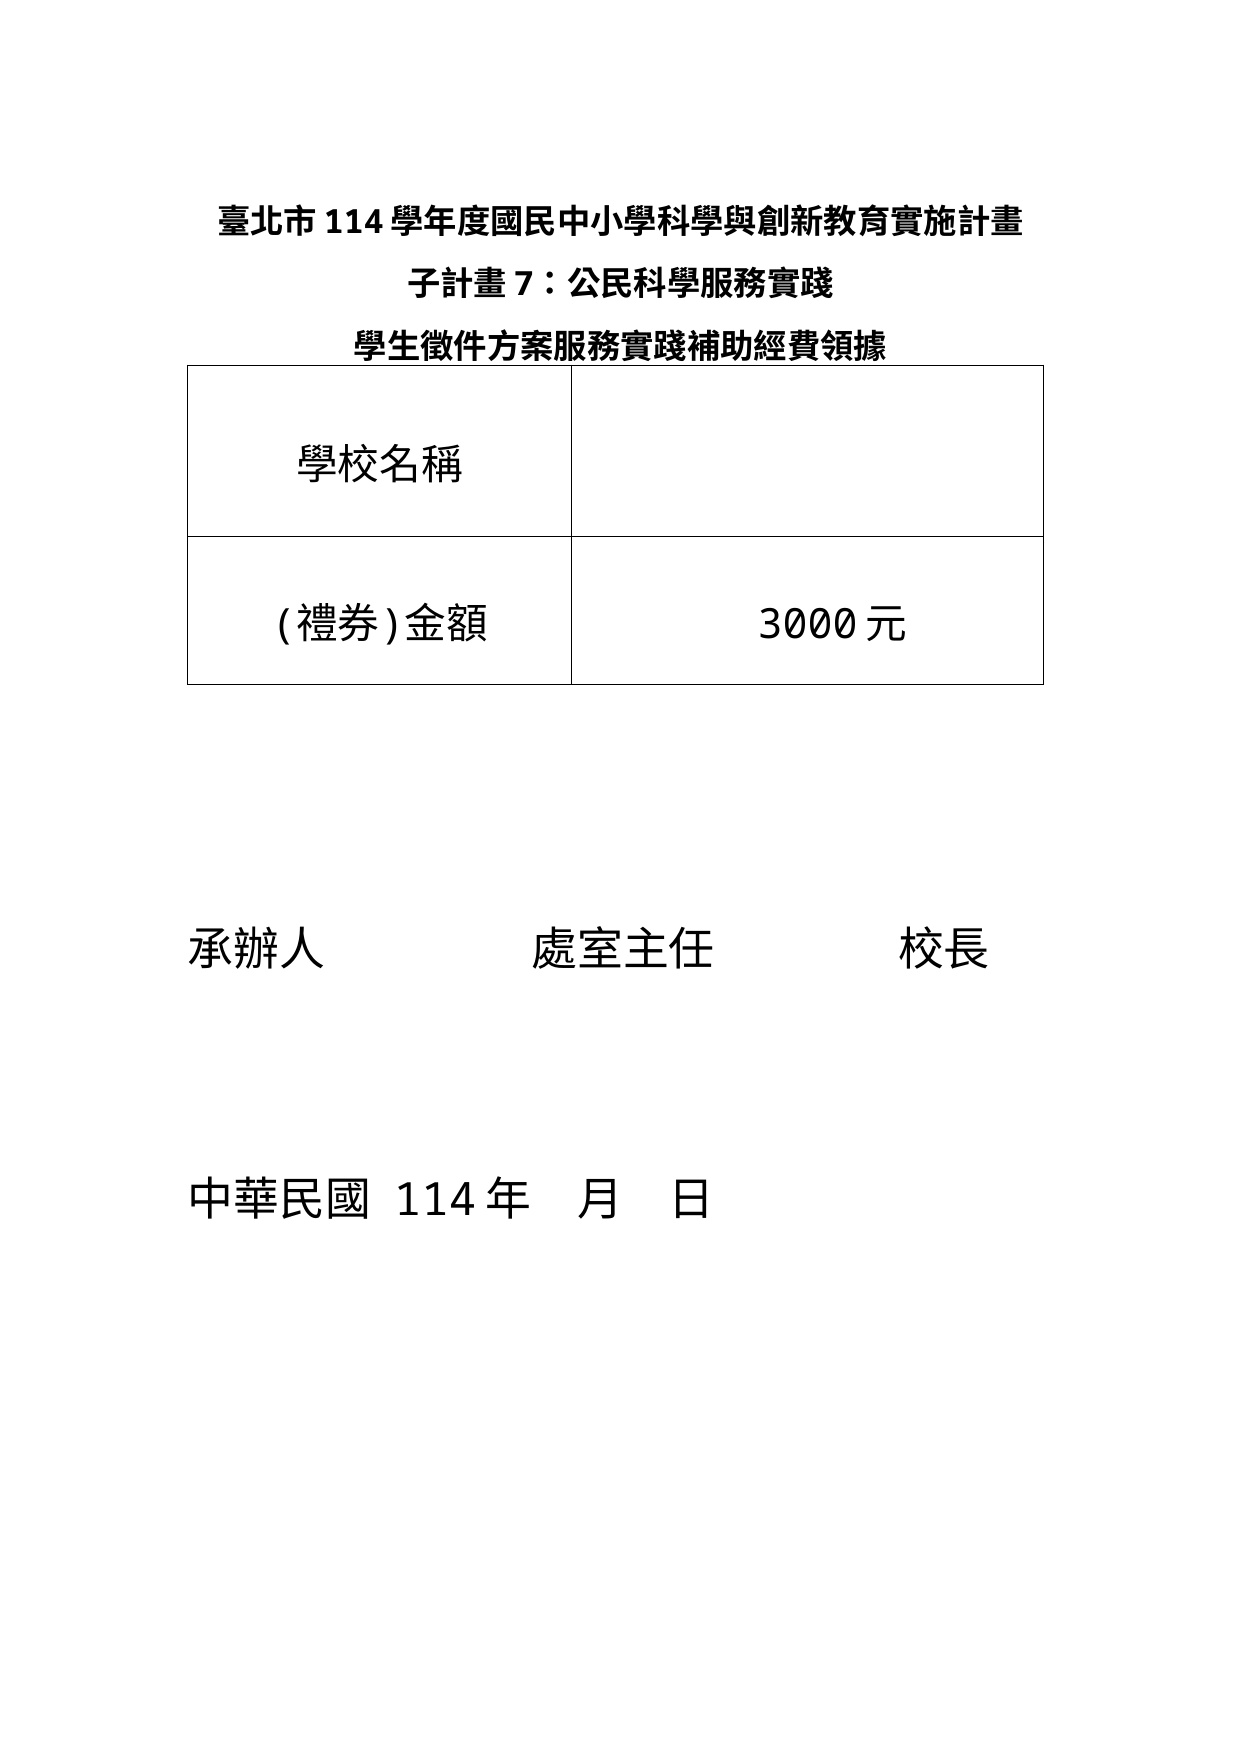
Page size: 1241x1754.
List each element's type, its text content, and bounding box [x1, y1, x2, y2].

text 學生徵件方案服務實踐補助經費領據 [187, 302, 1053, 364]
table_header [572, 366, 1043, 536]
table_cell 3000元 [572, 537, 1043, 684]
text 中華民國 114年 月 日 [187, 1122, 1053, 1247]
text 臺北市114學年度國民中小學科學與創新教育實施計畫 [187, 177, 1053, 239]
text 承辦人 處室主任 校長 [187, 872, 1053, 997]
table_cell (禮券)金額 [188, 537, 571, 684]
table_header 學校名稱 [188, 366, 571, 536]
text 子計畫7：公民科學服務實踐 [187, 239, 1053, 302]
